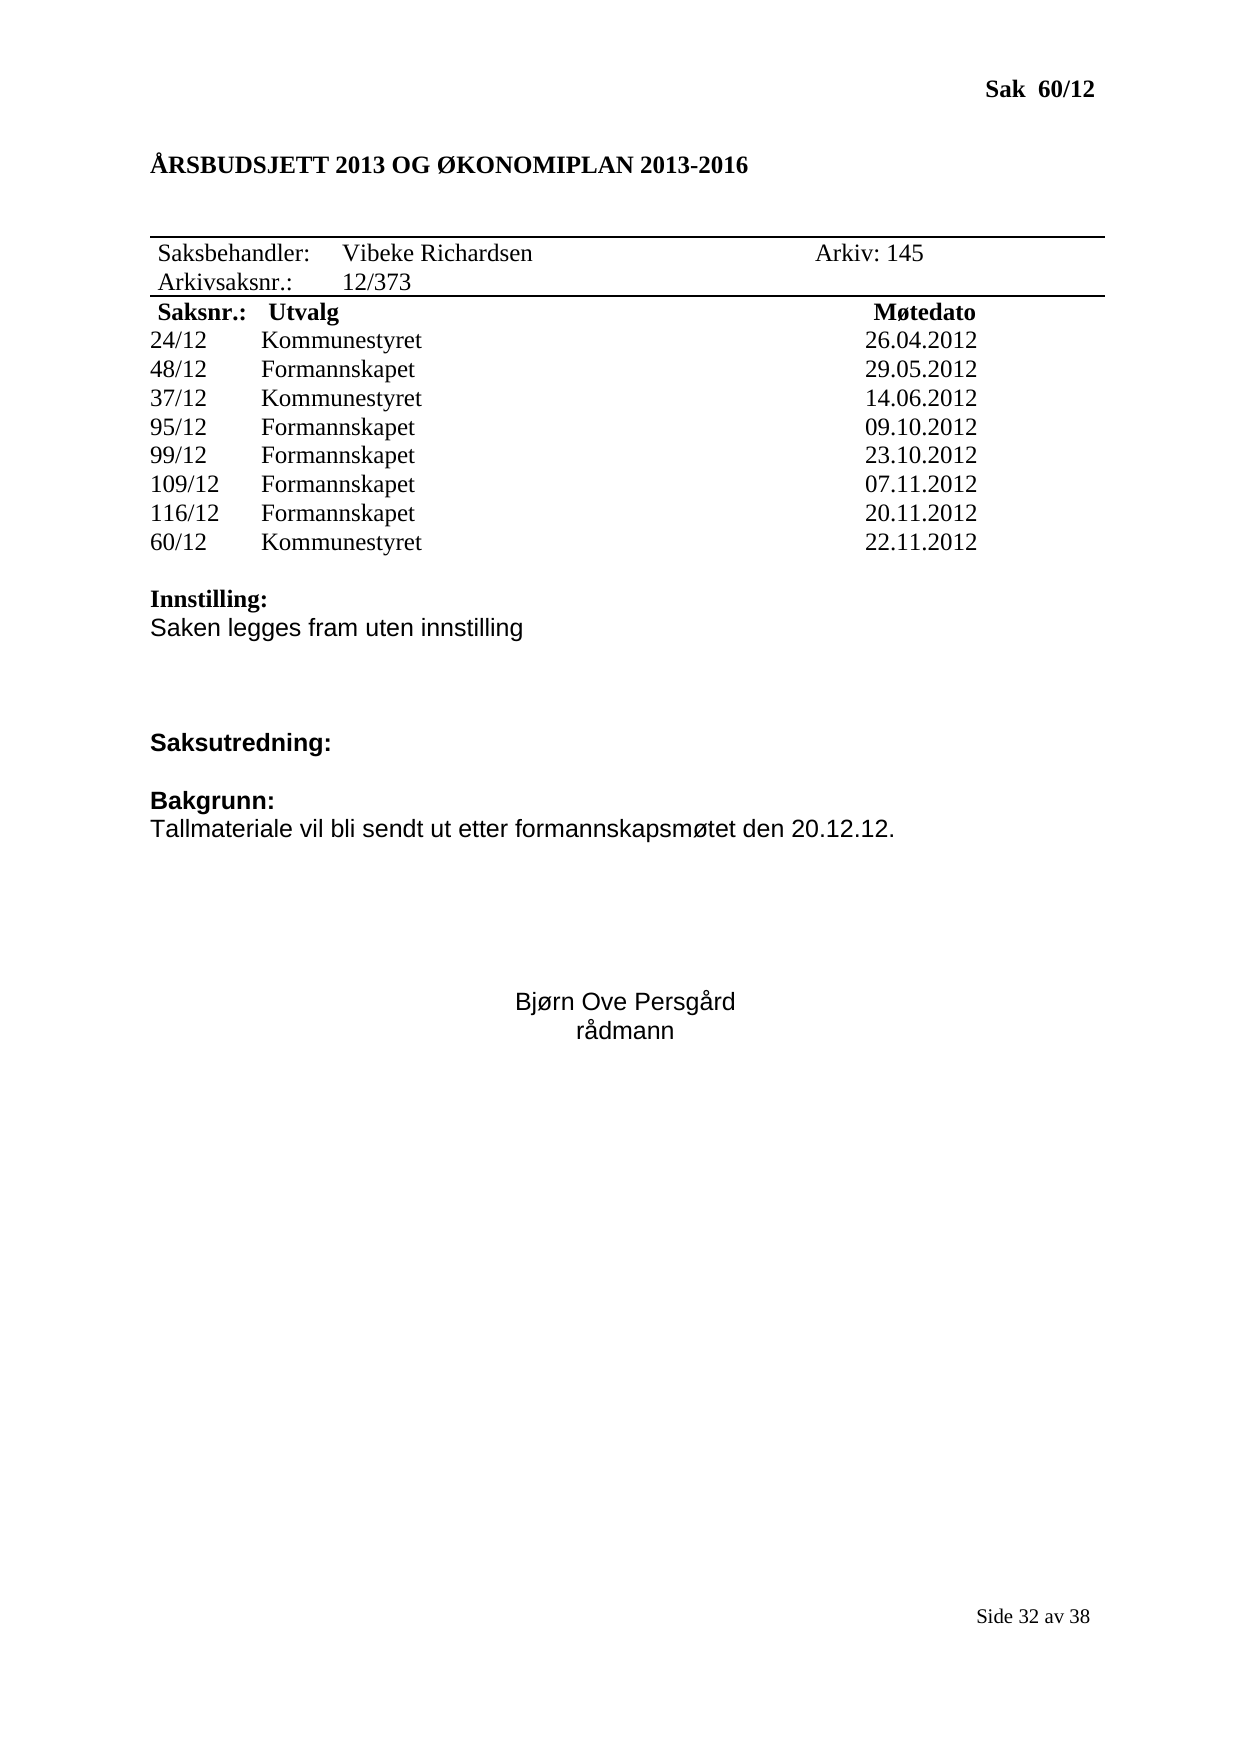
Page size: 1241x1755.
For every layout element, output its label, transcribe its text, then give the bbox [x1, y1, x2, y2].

text 95/12 Formannskapet 09.10.2012 [150, 412, 1100, 441]
table_cell [808, 267, 1104, 295]
text Saksutredning: [150, 728, 1100, 757]
table_cell Saksnr.: [150, 297, 261, 326]
table_cell Utvalg [261, 297, 866, 326]
table_header Saksbehandler: [150, 238, 334, 267]
text 24/12 Kommunestyret 26.04.2012 [150, 326, 1100, 354]
table_header Arkiv: 145 [808, 238, 1104, 267]
text 109/12 Formannskapet 07.11.2012 [150, 469, 1100, 498]
text Bakgrunn: [150, 786, 1100, 814]
text 37/12 Kommunestyret 14.06.2012 [150, 383, 1100, 412]
table_cell Arkivsaksnr.: [150, 267, 334, 295]
text 48/12 Formannskapet 29.05.2012 [150, 354, 1100, 383]
text rådmann [150, 1016, 1100, 1044]
text Innstilling: [150, 584, 1100, 613]
text ÅRSBUDSJETT 2013 OG ØKONOMIPLAN 2013-2016 [150, 150, 1100, 179]
text Saken legges fram uten innstilling [150, 613, 1100, 642]
text 116/12 Formannskapet 20.11.2012 [150, 498, 1100, 527]
text 60/12 Kommunestyret 22.11.2012 [150, 527, 1100, 556]
table_cell Møtedato [866, 295, 1115, 326]
text Tallmateriale vil bli sendt ut etter formannskapsmøtet den 20.12.12. [150, 814, 1100, 843]
text Bjørn Ove Persgård [150, 987, 1100, 1016]
table_cell [576, 267, 807, 295]
table_cell [1105, 267, 1115, 295]
table_header [1105, 236, 1115, 267]
text 99/12 Formannskapet 23.10.2012 [150, 441, 1100, 469]
table_cell 12/373 [335, 267, 576, 295]
table_header Vibeke Richardsen [335, 238, 807, 267]
